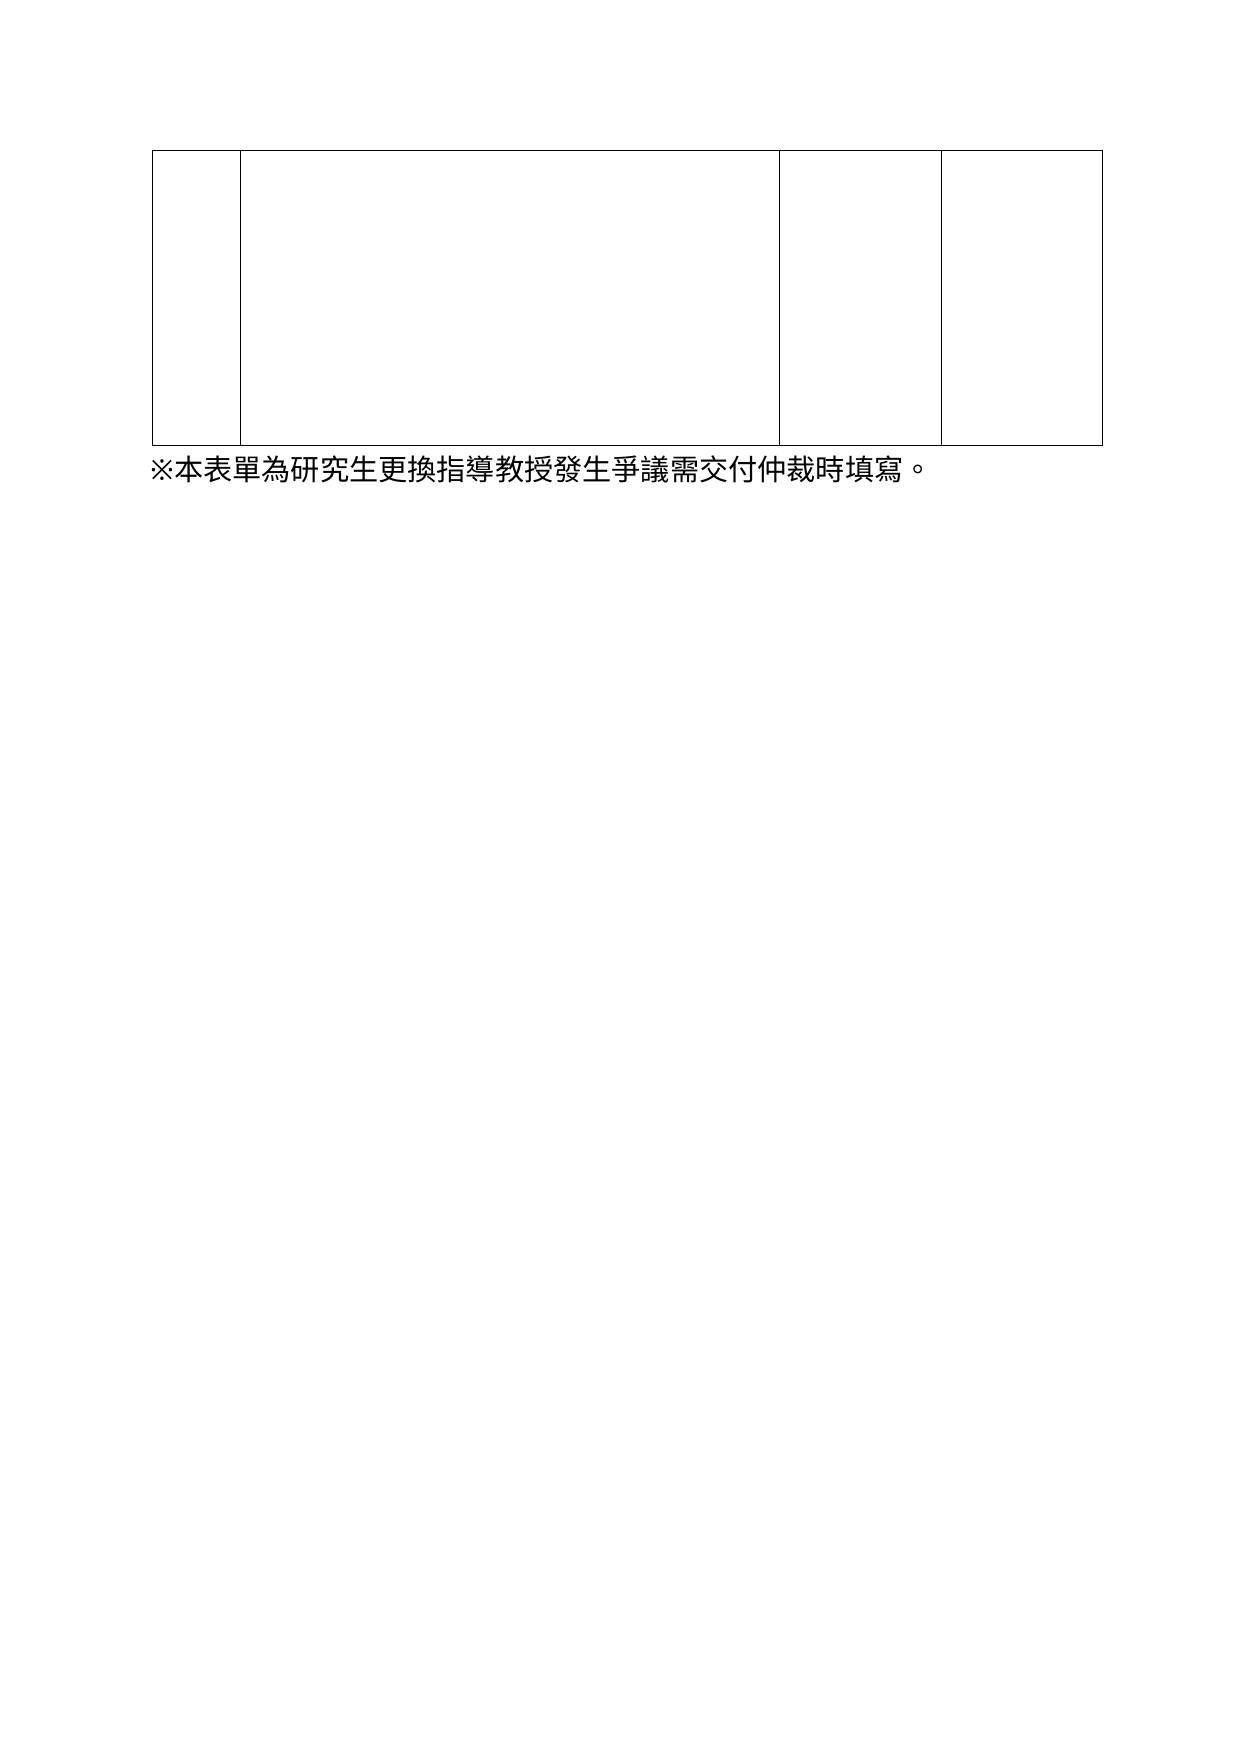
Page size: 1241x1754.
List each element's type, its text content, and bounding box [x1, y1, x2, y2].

text ※本表單為研究生更換指導教授發生爭議需交付仲裁時填寫。 [150, 446, 1100, 489]
table_cell [942, 151, 1102, 445]
table_cell [780, 151, 941, 445]
table_cell [153, 151, 240, 445]
table_cell [241, 151, 779, 445]
